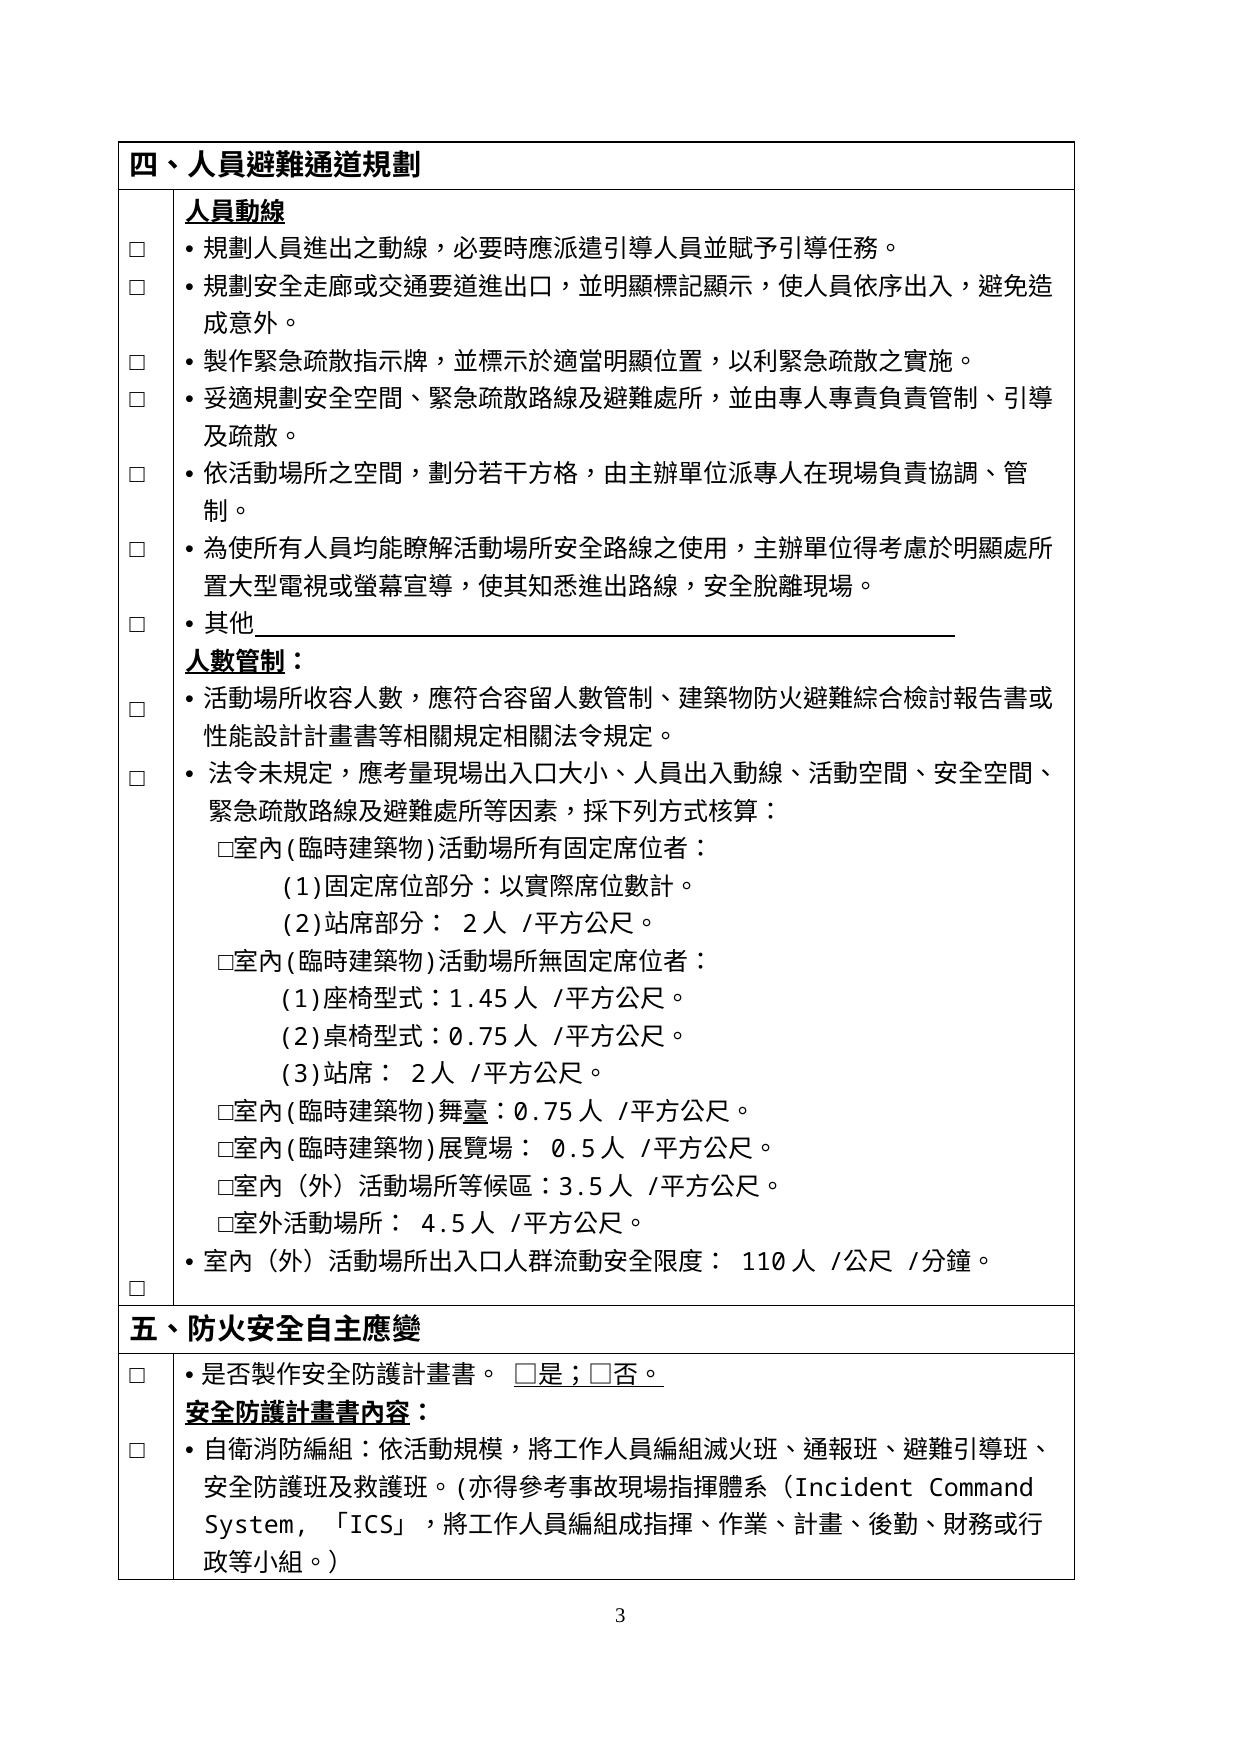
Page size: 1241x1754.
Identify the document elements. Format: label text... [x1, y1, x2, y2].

table_header 四、人員避難通道規劃 [119, 143, 1074, 189]
table_cell □ □ □ □ □ □ □ □ □ □ [119, 190, 173, 1305]
table_cell □ □ [119, 1354, 173, 1578]
table_cell 人員動線 規劃人員進出之動線，必要時應派遣引導人員並賦予引導任務。 規劃安全走廊或交通要道進出口，並明顯標記顯示，使人員依序出入，避免造成意外。 製作緊急疏散指示牌，並標示於適當明顯位置，以利緊急疏散之實施。 妥適規劃安全空間、緊急疏散路線及避難處所，並由專人專責負責管制、引導及疏散。 依活動場所之空間，劃分若干方格，由主辦單位派專人在現場負責協調、管制。 為使所有人員均能瞭解活動場所安全路線之使用，主辦單位得考慮於明顯處所置大型電視或螢幕宣導，使其知悉進出路線，安全脫離現場。 其他 人數管制： 活動場所收容人數，應符合容留人數管制、建築物防火避難綜合檢討報告書或性能設計計畫書等相關規定相關法令規定。 法令未規定，應考量現場出入口大小、人員出入動線、活動空間、安全空間、緊急疏散路線及避難處所等因素，採下列方式核算： □室內(臨時建築物)活動場所有固定席位者： (1)固定席位部分：以實際席位數計。 (2)站席部分： 2人 /平方公尺。 □室內(臨時建築物)活動場所無固定席位者： (1)座椅型式：1.45人 /平方公尺。 (2)桌椅型式：0.75人 /平方公尺。 (3)站席： 2人 /平方公尺。 □室內(臨時建築物)舞臺：0.75人 /平方公尺。 □室內(臨時建築物)展覽場： 0.5人 /平方公尺。 □室內（外）活動場所等候區：3.5人 /平方公尺。 □室外活動場所： 4.5人 /平方公尺。 室內（外）活動場所出入口人群流動安全限度： 110人 /公尺 /分鐘。 [174, 190, 1074, 1305]
table_cell 是否製作安全防護計畫書。 □是；□否。 安全防護計畫書內容： 自衛消防編組：依活動規模，將工作人員編組滅火班、通報班、避難引導班、安全防護班及救護班。(亦得參考事故現場指揮體系（Incident Command System, 「ICS」，將工作人員編組成指揮、作業、計畫、後勤、財務或行政等小組。） 組織人力是否妥適。 指派專人與當地消防單位建立聯繫窗口。 防火避難設施及消防安全設備之維護管理。 火災及其他災害發生時之滅火行動，通報連絡及避難引導等。 於活動舉行前實地模擬演練發生火災及其他災害之滅火行動、通報連絡、緊急救護及避難引導等等訓練工作。 用火、用電之監督管理。 防止縱火措施。 場所之位置圖、逃生避難圖及平面圖。 建立消防、醫療、警察…等緊急連絡資訊。 其他有關安全防護必要之事項。 依舉辦活動現場實際狀況，如有必要應預備消防水帶、瞄子等滅火設備，如使用發電機、大型音響等電子器材用具，並應隨時預置乾粉滅火器備用。 其他。 [174, 1354, 1074, 1578]
table_cell 五、防火安全自主應變 [119, 1306, 1074, 1352]
